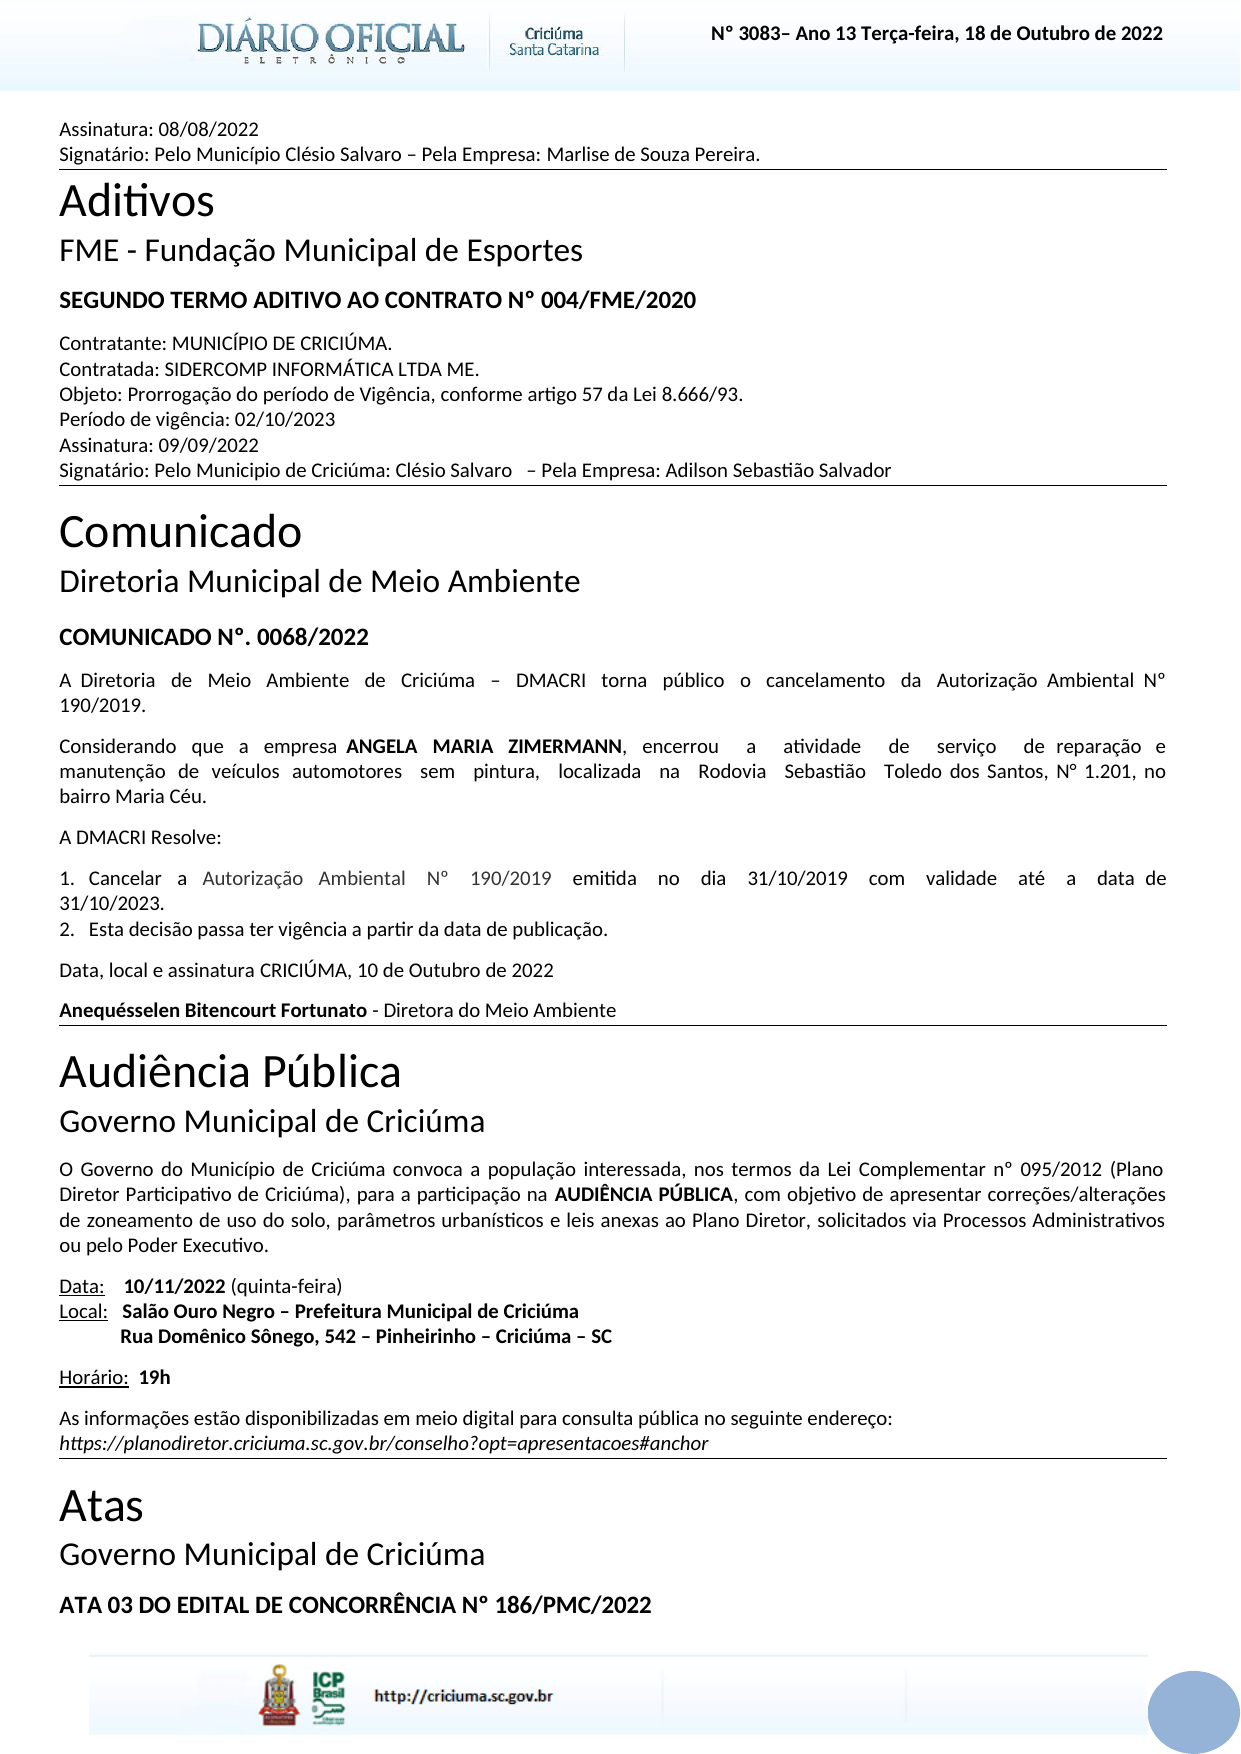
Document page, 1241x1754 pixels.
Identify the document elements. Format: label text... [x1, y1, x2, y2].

text Governo Municipal de Criciúma [59, 1533, 1167, 1574]
text Diretoria Municipal de Meio Ambiente [59, 560, 1167, 601]
text Signatário: Pelo Municipio de Criciúma: Clésio Salvaro – Pela Empresa: Adilson Sebastião Salvador [59, 457, 1167, 485]
list Esta decisão passa ter vigência a partir da data de publicação. [59, 916, 1167, 941]
text Objeto: Prorrogação do período de Vigência, conforme artigo 57 da Lei 8.666/93. [59, 381, 1167, 407]
text As informações estão disponibilizadas em meio digital para consulta pública no seguinte endereço: [59, 1405, 1167, 1431]
text Horário: 19h [59, 1364, 1167, 1390]
text SEGUNDO TERMO ADITIVO AO CONTRATO Nº 004/FME/2020 [59, 284, 1167, 315]
text Comunicado [59, 501, 1167, 560]
text Anequésselen Bitencourt Fortunato - Diretora do Meio Ambiente [59, 997, 1167, 1025]
text Período de vigência: 02/10/2023 [59, 407, 1167, 432]
text O Governo do Município de Criciúma convoca a população interessada, nos termos da Lei Complementar nº 095/2012 (Plano Diretor Participativo de Criciúma), para a participação na AUDIÊNCIA PÚBLICA, com objetivo de apresentar correções/alterações de zoneamento de uso do solo, parâmetros urbanísticos e leis anexas ao Plano Diretor, solicitados via Processos Administrativos ou pelo Poder Executivo. [59, 1156, 1167, 1258]
text A Diretoria de Meio Ambiente de Criciúma – DMACRI torna público o cancelamento da Autorização Ambiental Nº 190/2019. [59, 667, 1167, 718]
text Rua Domênico Sônego, 542 – Pinheirinho – Criciúma – SC [59, 1324, 1167, 1349]
text Considerando que a empresa ANGELA MARIA ZIMERMANN, encerrou a atividade de serviço de reparação e manutenção de veículos automotores sem pintura, localizada na Rodovia Sebastião Toledo dos Santos, N° 1.201, no bairro Maria Céu. [59, 733, 1167, 809]
text COMUNICADO Nº. 0068/2022 [59, 621, 937, 651]
text Audiência Pública [59, 1041, 1167, 1100]
text Data: 10/11/2022 (quinta-feira) [59, 1273, 1167, 1298]
text Contratada: SIDERCOMP INFORMÁTICA LTDA ME. [59, 356, 1167, 381]
text Local: Salão Ouro Negro – Prefeitura Municipal de Criciúma [59, 1298, 1167, 1324]
text Aditivos [59, 170, 1167, 228]
text FME - Fundação Municipal de Esportes [59, 228, 1167, 269]
text Atas [59, 1474, 1167, 1533]
text ATA 03 DO EDITAL DE CONCORRÊNCIA Nº 186/PMC/2022 [59, 1589, 1169, 1619]
text Data, local e assinatura CRICIÚMA, 10 de Outubro de 2022 [59, 957, 1167, 982]
text Governo Municipal de Criciúma [59, 1100, 1167, 1141]
text Assinatura: 09/09/2022 [59, 432, 1167, 457]
list Cancelar a Autorização Ambiental Nº 190/2019 emitida no dia 31/10/2019 com validade até a data de 31/10/2023. [59, 865, 1167, 916]
text https://planodiretor.criciuma.sc.gov.br/conselho?opt=apresentacoes#anchor [59, 1431, 1167, 1458]
text A DMACRI Resolve: [59, 824, 1167, 850]
text Contratante: MUNICÍPIO DE CRICIÚMA. [59, 330, 1167, 356]
text Assinatura: 08/08/2022 [59, 116, 1167, 141]
text Signatário: Pelo Município Clésio Salvaro – Pela Empresa: Marlise de Souza Pereira. [59, 141, 1167, 169]
